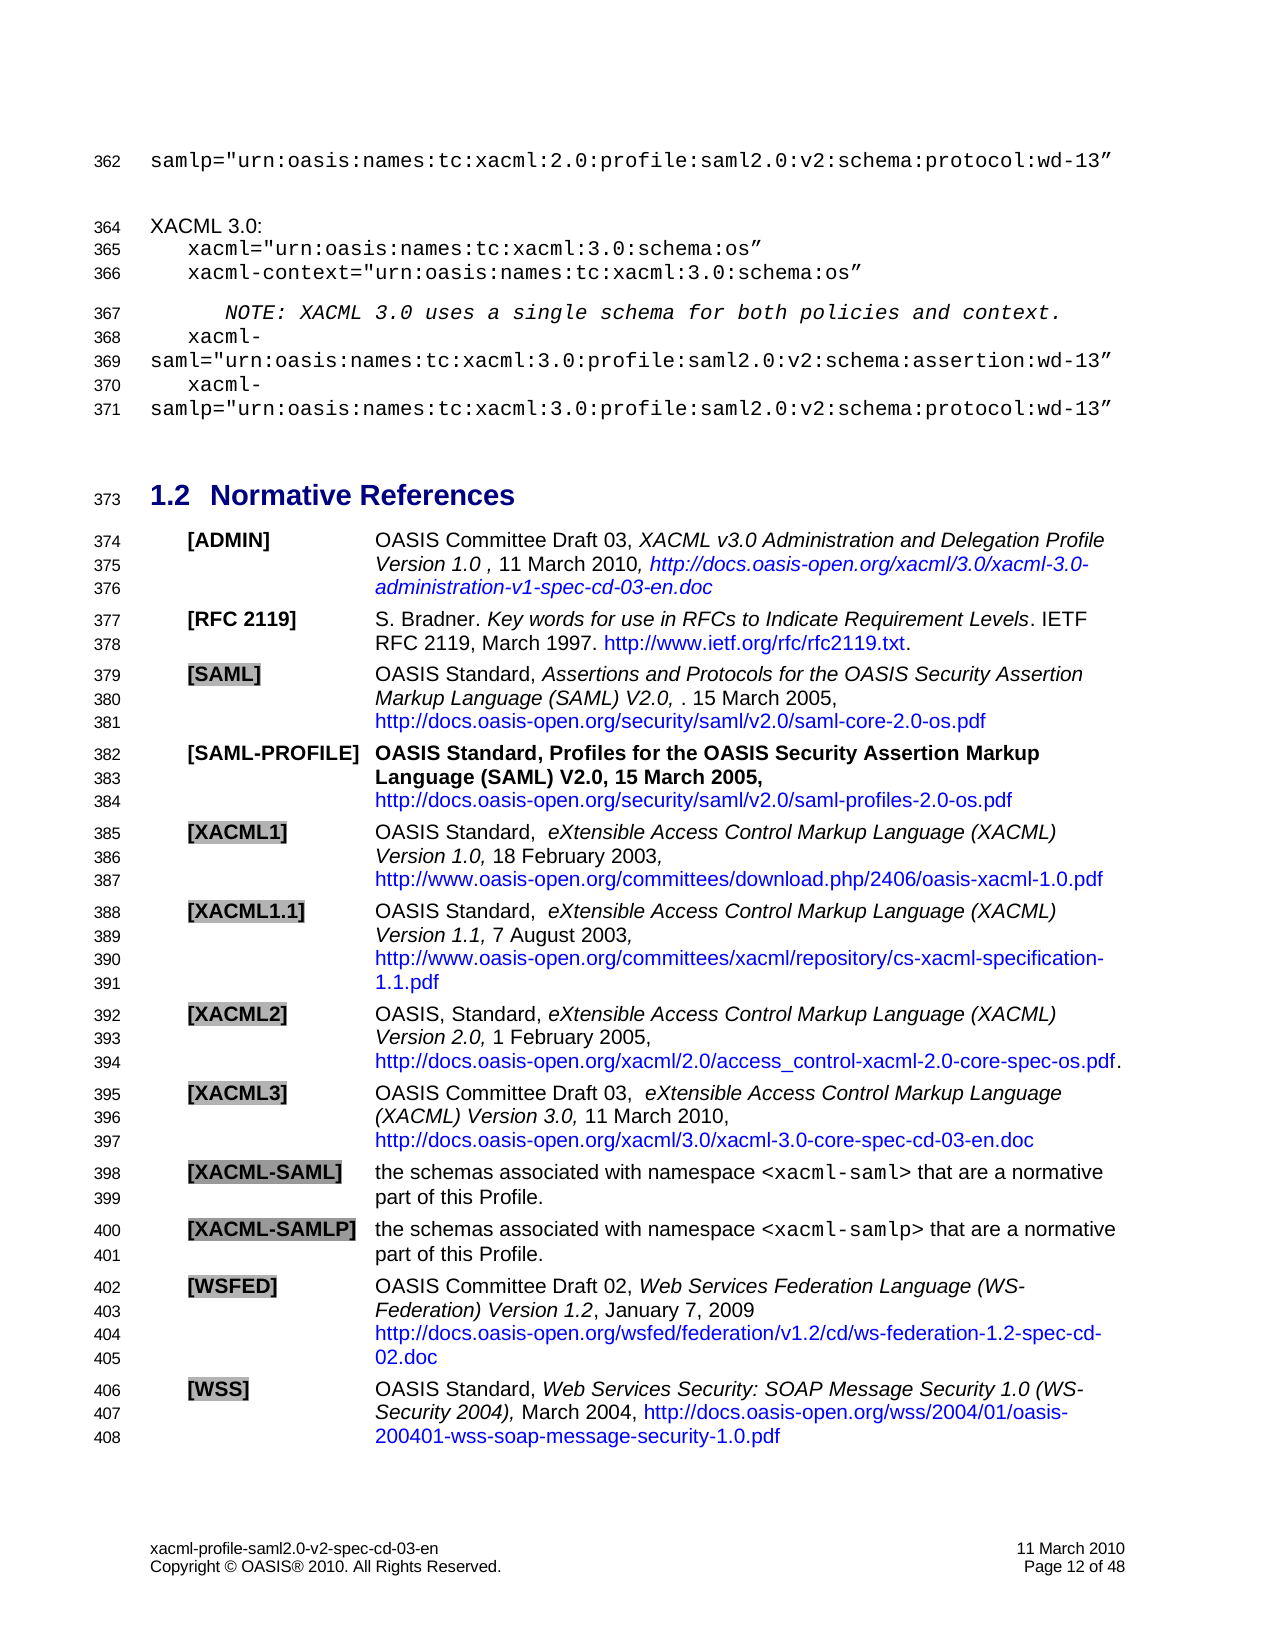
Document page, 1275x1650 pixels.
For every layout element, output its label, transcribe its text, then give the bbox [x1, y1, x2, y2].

text [WSS] OASIS Standard, Web Services Security: SOAP Message Security 1.0 (WS-Security 2004), March 2004, http://docs.oasis-open.org/wss/2004/01/oasis-200401-wss-soap-message-security-1.0.pdf [187, 1377, 1125, 1448]
text [SAML-PROFILE] OASIS Standard, Profiles for the OASIS Security Assertion Markup Language (SAML) V2.0, 15 March 2005, http://docs.oasis-open.org/security/saml/v2.0/saml-profiles-2.0-os.pdf [187, 742, 1125, 812]
text [XACML1.1] OASIS Standard, eXtensible Access Control Markup Language (XACML) Version 1.1, 7 August 2003, http://www.oasis-open.org/committees/xacml/repository/cs-xacml-specification-1.1.pdf [187, 900, 1125, 994]
text [XACML-SAML] the schemas associated with namespace <xacml-saml> that are a normative part of this Profile. [187, 1160, 1125, 1209]
text [XACML1] OASIS Standard, eXtensible Access Control Markup Language (XACML) Version 1.0, 18 February 2003, http://www.oasis-open.org/committees/download.php/2406/oasis-xacml-1.0.pdf [187, 821, 1125, 891]
text [RFC 2119] S. Bradner. Key words for use in RFCs to Indicate Requirement Levels. IETF RFC 2119, March 1997. http://www.ietf.org/rfc/rfc2119.txt. [187, 607, 1125, 654]
text XACML 3.0: xacml="urn:oasis:names:tc:xacml:3.0:schema:os” xacml-context="urn:oasis:names:tc:xacml:3.0:schema:os” [150, 214, 1125, 286]
text [SAML] OASIS Standard, Assertions and Protocols for the OASIS Security Assertion Markup Language (SAML) V2.0, . 15 March 2005, http://docs.oasis-open.org/security/saml/v2.0/saml-core-2.0-os.pdf [187, 663, 1125, 733]
text [XACML2] OASIS, Standard, eXtensible Access Control Markup Language (XACML) Version 2.0, 1 February 2005, http://docs.oasis-open.org/xacml/2.0/access_control-xacml-2.0-core-spec-os.pdf. [187, 1002, 1125, 1073]
text [XACML-SAMLP] the schemas associated with namespace <xacml-samlp> that are a normative part of this Profile. [187, 1217, 1125, 1266]
subtitle Normative References [150, 479, 1125, 512]
text [WSFED] OASIS Committee Draft 02, Web Services Federation Language (WS-Federation) Version 1.2, January 7, 2009 http://docs.oasis-open.org/wsfed/federation/v1.2/cd/ws-federation-1.2-spec-cd-02.doc [187, 1275, 1125, 1369]
text [ADMIN] OASIS Committee Draft 03, XACML v3.0 Administration and Delegation Profile Version 1.0 , 11 March 2010, http://docs.oasis-open.org/xacml/3.0/xacml-3.0-administration-v1-spec-cd-03-en.doc [187, 528, 1125, 599]
text [XACML3] OASIS Committee Draft 03, eXtensible Access Control Markup Language (XACML) Version 3.0, 11 March 2010, http://docs.oasis-open.org/xacml/3.0/xacml-3.0-core-spec-cd-03-en.doc [187, 1081, 1125, 1152]
text samlp="urn:oasis:names:tc:xacml:2.0:profile:saml2.0:v2:schema:protocol:wd-13” [150, 150, 1125, 197]
text NOTE: XACML 3.0 uses a single schema for both policies and context. xacml-saml="urn:oasis:names:tc:xacml:3.0:profile:saml2.0:v2:schema:assertion:wd-13” xacml-samlp="urn:oasis:names:tc:xacml:3.0:profile:saml2.0:v2:schema:protocol:wd-13” [150, 302, 1125, 446]
